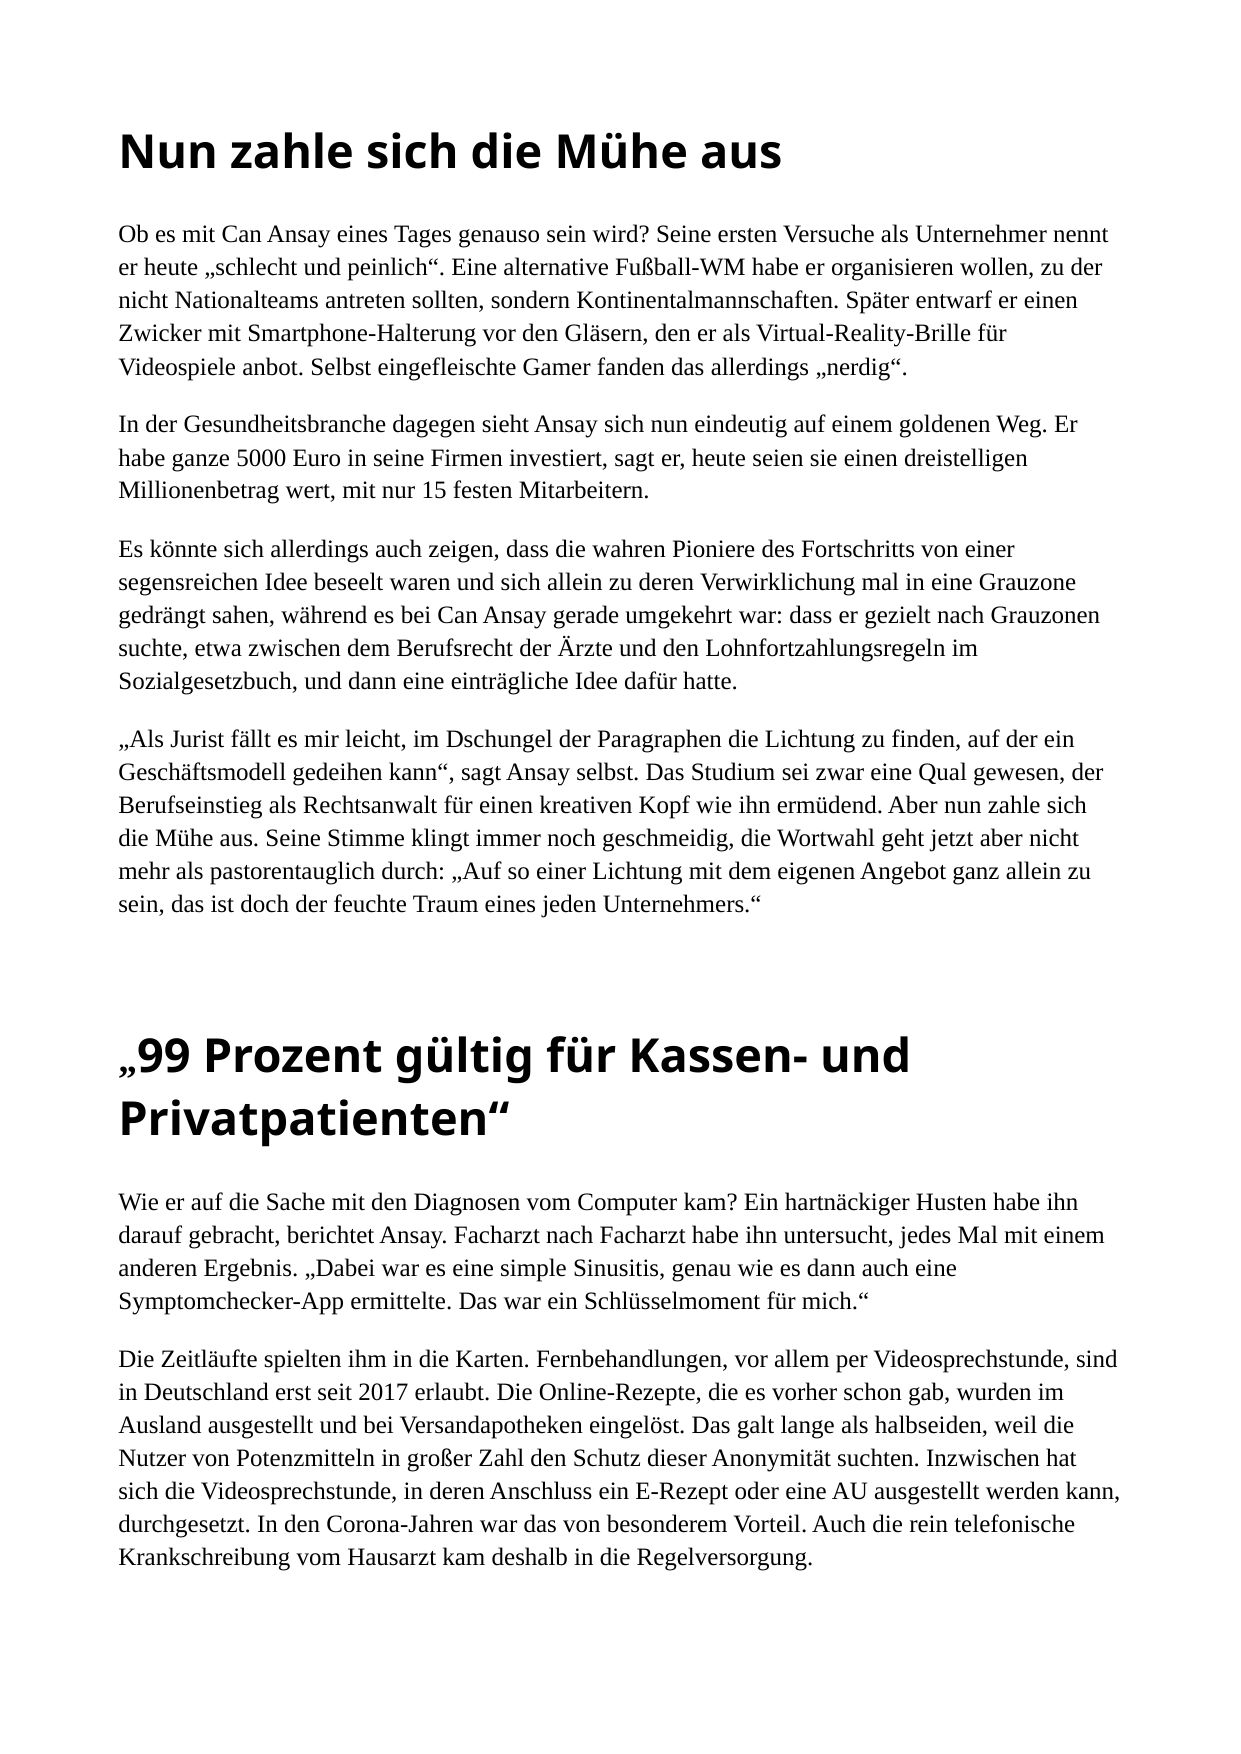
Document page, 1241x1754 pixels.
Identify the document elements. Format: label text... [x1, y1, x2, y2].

subtitle „99 Prozent gültig für Kassen- und Privatpatienten“ [118, 1022, 1122, 1149]
text Wie er auf die Sache mit den Diagnosen vom Computer kam? Ein hartnäckiger Husten habe ihn darauf gebracht, berichtet Ansay. Facharzt nach Facharzt habe ihn untersucht, jedes Mal mit einem anderen Ergebnis. „Dabei war es eine simple Sinusitis, genau wie es dann auch eine Symptomchecker-App ermittelte. Das war ein Schlüsselmoment für mich.“ [118, 1187, 1122, 1315]
text Ob es mit Can Ansay eines Tages genauso sein wird? Seine ersten Versuche als Unternehmer nennt er heute „schlecht und peinlich“. Eine alternative Fußball-WM habe er organisieren wollen, zu der nicht Nationalteams antreten sollten, sondern Kontinentalmannschaften. Später entwarf er einen Zwicker mit Smartphone-Halterung vor den Gläsern, den er als Virtual-Reality-Brille für Videospiele anbot. Selbst eingefleischte Gamer fanden das allerdings „nerdig“. [118, 219, 1122, 380]
text In der Gesundheitsbranche dagegen sieht Ansay sich nun eindeutig auf einem goldenen Weg. Er habe ganze 5000 Euro in seine Firmen investiert, sagt er, heute seien sie einen dreistelligen Millionenbetrag wert, mit nur 15 festen Mitarbeitern. [118, 409, 1122, 504]
text „Als Jurist fällt es mir leicht, im Dschungel der Paragraphen die Lichtung zu finden, auf der ein Geschäftsmodell gedeihen kann“, sagt Ansay selbst. Das Studium sei zwar eine Qual gewesen, der Berufseinstieg als Rechtsanwalt für einen kreativen Kopf wie ihn ermüdend. Aber nun zahle sich die Mühe aus. Seine Stimme klingt immer noch geschmeidig, die Wortwahl geht jetzt aber nicht mehr als pastorentauglich durch: „Auf so einer Lichtung mit dem eigenen Angebot ganz allein zu sein, das ist doch der feuchte Traum eines jeden Unternehmers.“ [118, 724, 1122, 918]
text Es könnte sich allerdings auch zeigen, dass die wahren Pioniere des Fortschritts von einer segensreichen Idee beseelt waren und sich allein zu deren Verwirklichung mal in eine Grauzone gedrängt sahen, während es bei Can Ansay gerade umgekehrt war: dass er gezielt nach Grauzonen suchte, etwa zwischen dem Berufsrecht der Ärzte und den Lohnfortzahlungsregeln im Sozialgesetzbuch, und dann eine einträgliche Idee dafür hatte. [118, 534, 1122, 694]
subtitle Nun zahle sich die Mühe aus [118, 118, 1122, 182]
text Die Zeitläufte spielten ihm in die Karten. Fernbehandlungen, vor allem per Videosprechstunde, sind in Deutschland erst seit 2017 erlaubt. Die Online-Rezepte, die es vorher schon gab, wurden im Ausland ausgestellt und bei Versandapotheken eingelöst. Das galt lange als halbseiden, weil die Nutzer von Potenzmitteln in großer Zahl den Schutz dieser Anonymität suchten. Inzwischen hat sich die Videosprechstunde, in deren Anschluss ein E-Rezept oder eine AU ausgestellt werden kann, durchgesetzt. In den Corona-Jahren war das von besonderem Vorteil. Auch die rein telefonische Krankschreibung vom Hausarzt kam deshalb in die Regelversorgung. [118, 1344, 1122, 1571]
